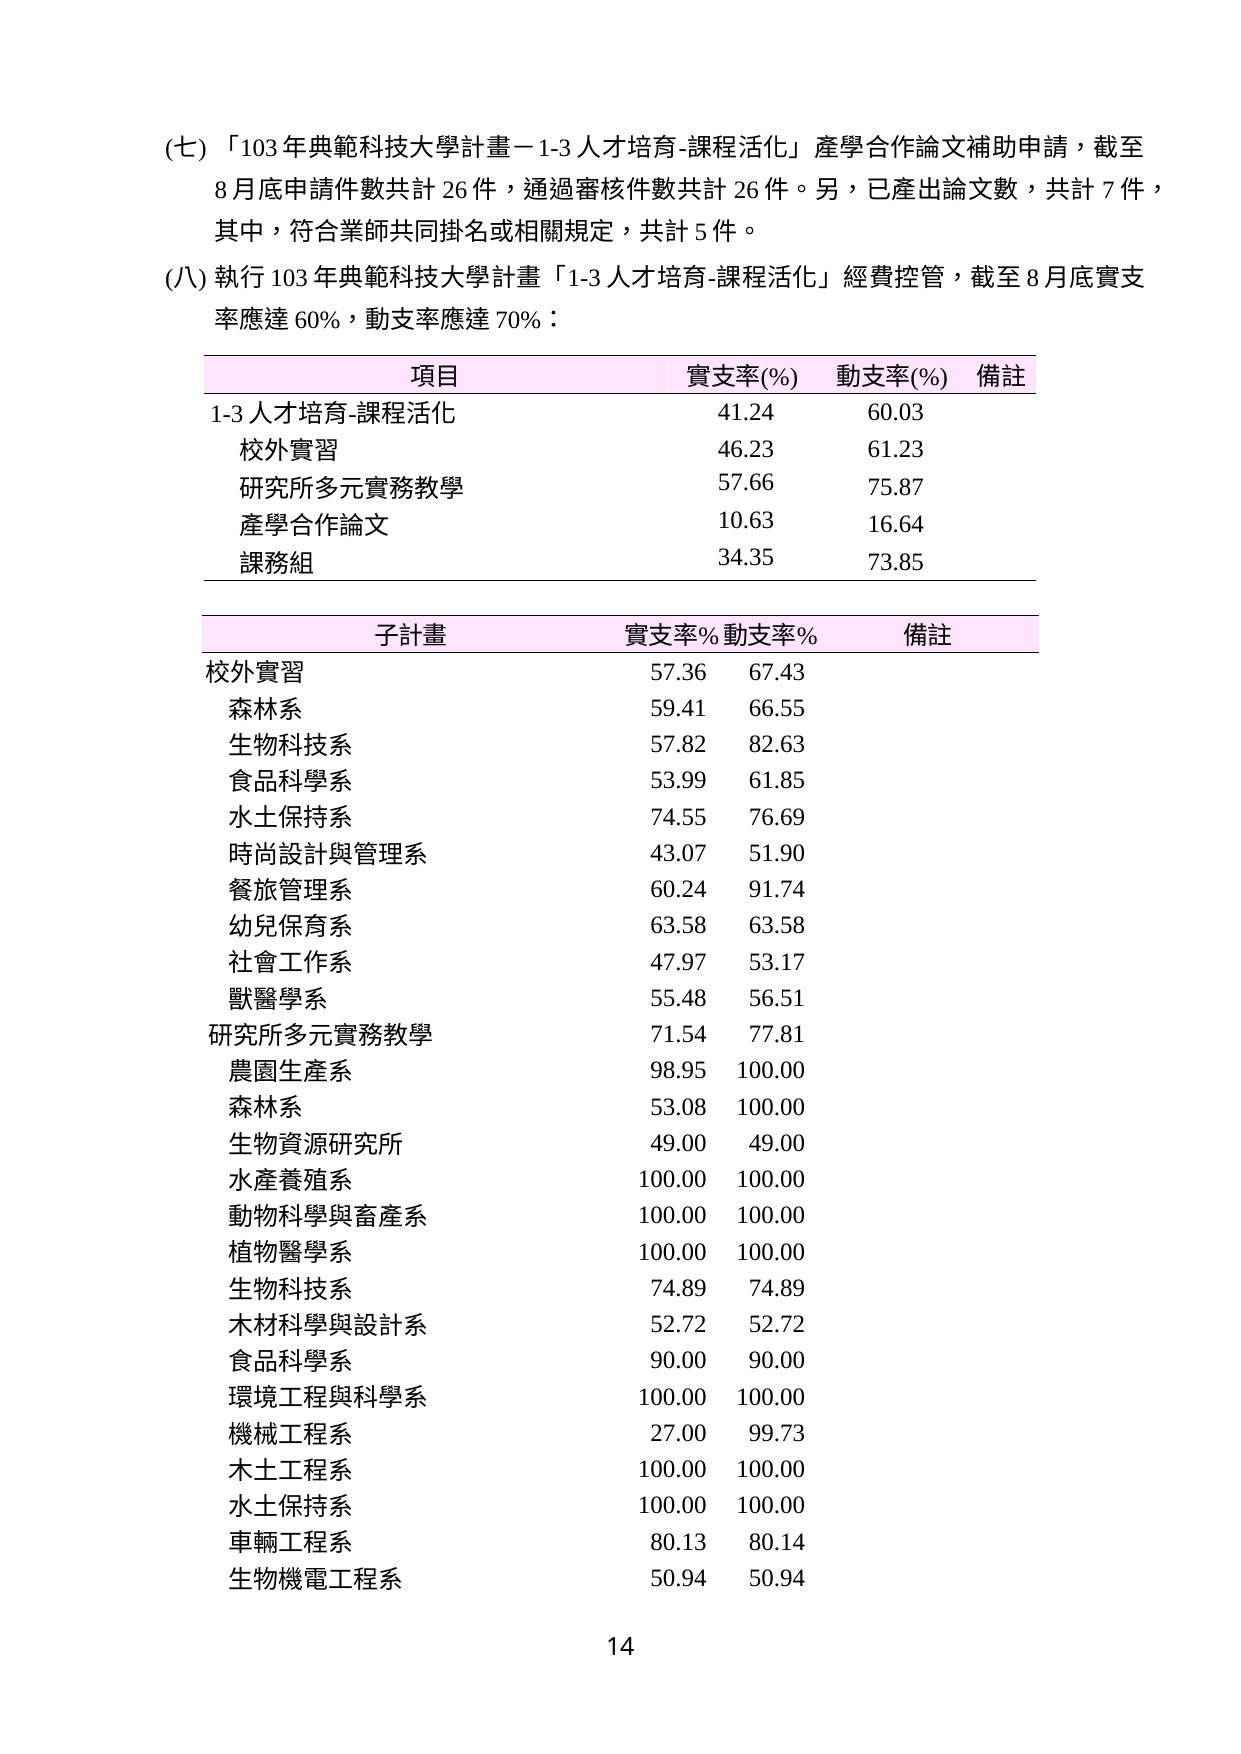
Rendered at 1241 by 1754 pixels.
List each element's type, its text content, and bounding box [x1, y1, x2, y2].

table_cell 水產養殖系 [202, 1160, 620, 1197]
table_cell 課務組 [204, 543, 667, 580]
table_cell 63.58 [620, 907, 719, 943]
table_cell [817, 762, 1039, 798]
table_cell 98.95 [620, 1052, 719, 1088]
table_cell [817, 1305, 1039, 1342]
table_cell 82.63 [719, 725, 817, 762]
table_cell [817, 725, 1039, 762]
table_cell 機械工程系 [202, 1414, 620, 1450]
table_cell 52.72 [620, 1305, 719, 1342]
table_cell 74.55 [620, 798, 719, 834]
table_cell 73.85 [817, 543, 967, 580]
table_cell 90.00 [719, 1342, 817, 1378]
table_cell 49.00 [719, 1124, 817, 1160]
table_cell 52.72 [719, 1305, 817, 1342]
table_cell 100.00 [620, 1450, 719, 1487]
table_header 備註 [967, 356, 1036, 393]
table_header 實支率(%) [668, 356, 817, 393]
table_cell 76.69 [719, 798, 817, 834]
table_cell 水土保持系 [202, 798, 620, 834]
table_cell 75.87 [817, 468, 967, 505]
table_cell 90.00 [620, 1342, 719, 1378]
table_cell 53.99 [620, 762, 719, 798]
table_cell 100.00 [620, 1233, 719, 1269]
table_cell [967, 430, 1036, 467]
table_cell [817, 1487, 1039, 1523]
table_cell 51.90 [719, 834, 817, 870]
table_cell [817, 1015, 1039, 1052]
table_cell [817, 1342, 1039, 1378]
table_cell 49.00 [620, 1124, 719, 1160]
table_cell [817, 798, 1039, 834]
table_cell 100.00 [719, 1450, 817, 1487]
table_cell 100.00 [620, 1197, 719, 1233]
table_cell 生物科技系 [202, 725, 620, 762]
table_cell [817, 870, 1039, 907]
table_cell [817, 1052, 1039, 1088]
table_cell 餐旅管理系 [202, 870, 620, 907]
table_cell [817, 689, 1039, 725]
table_cell [817, 834, 1039, 870]
table_cell 食品科學系 [202, 1342, 620, 1378]
table_cell [817, 1414, 1039, 1450]
table_cell 研究所多元實務教學 [204, 468, 667, 505]
table_cell 56.51 [719, 979, 817, 1015]
table_cell [817, 1160, 1039, 1197]
table_header 實支率% [620, 616, 719, 652]
table_cell [817, 907, 1039, 943]
table_cell 59.41 [620, 689, 719, 725]
table_cell 55.48 [620, 979, 719, 1015]
table_header 動支率% [719, 616, 817, 652]
list 執行103年典範科技大學計畫「1-3人才培育-課程活化」經費控管，截至8月底實支率應達60%，動支率應達70%： [165, 253, 1146, 337]
table_cell 食品科學系 [202, 762, 620, 798]
table_cell 57.82 [620, 725, 719, 762]
table_header 備註 [817, 616, 1039, 652]
table_cell [817, 1450, 1039, 1487]
table_header 項目 [204, 356, 667, 393]
table_cell 41.24 [668, 394, 817, 430]
table_cell 80.14 [719, 1523, 817, 1559]
table_cell 99.73 [719, 1414, 817, 1450]
table_cell 63.58 [719, 907, 817, 943]
table_cell 53.17 [719, 943, 817, 979]
table_cell [817, 1197, 1039, 1233]
table_cell 77.81 [719, 1015, 817, 1052]
table_cell 動物科學與畜產系 [202, 1197, 620, 1233]
table_cell 74.89 [719, 1269, 817, 1305]
table_cell 100.00 [719, 1197, 817, 1233]
table_cell [817, 1088, 1039, 1124]
table_cell 50.94 [620, 1559, 719, 1595]
table_cell 環境工程與科學系 [202, 1378, 620, 1414]
table_cell 木材科學與設計系 [202, 1305, 620, 1342]
table_cell 生物科技系 [202, 1269, 620, 1305]
table_cell [967, 505, 1036, 542]
table_cell 生物資源研究所 [202, 1124, 620, 1160]
table_cell 60.24 [620, 870, 719, 907]
table_cell 43.07 [620, 834, 719, 870]
table_cell 100.00 [620, 1160, 719, 1197]
list 「103年典範科技大學計畫－1-3人才培育-課程活化」產學合作論文補助申請，截至8月底申請件數共計26件，通過審核件數共計26件。另，已產出論文數，共計7件，其中，符合業師共同掛名或相關規定，共計5件。 [165, 123, 1146, 248]
table_cell [817, 979, 1039, 1015]
table_cell 10.63 [668, 505, 817, 542]
table_cell 100.00 [719, 1233, 817, 1269]
table_cell [817, 943, 1039, 979]
table_cell 71.54 [620, 1015, 719, 1052]
table_cell 100.00 [620, 1487, 719, 1523]
table_cell [967, 543, 1036, 580]
table_cell 車輛工程系 [202, 1523, 620, 1559]
table_cell 100.00 [719, 1378, 817, 1414]
table_cell 61.23 [817, 430, 967, 467]
table_cell 100.00 [719, 1088, 817, 1124]
table_cell 100.00 [620, 1378, 719, 1414]
table_cell 社會工作系 [202, 943, 620, 979]
table_cell 獸醫學系 [202, 979, 620, 1015]
table_cell 農園生產系 [202, 1052, 620, 1088]
table_cell [967, 394, 1036, 430]
table_cell 校外實習 [204, 430, 667, 467]
table_cell 61.85 [719, 762, 817, 798]
table_cell 時尚設計與管理系 [202, 834, 620, 870]
table_cell 16.64 [817, 505, 967, 542]
table_cell [817, 1378, 1039, 1414]
table_cell 74.89 [620, 1269, 719, 1305]
table_cell 生物機電工程系 [202, 1559, 620, 1595]
table_cell 100.00 [719, 1160, 817, 1197]
table_cell [817, 1124, 1039, 1160]
table_cell 57.66 [668, 468, 817, 505]
table_cell 100.00 [719, 1052, 817, 1088]
table_cell 27.00 [620, 1414, 719, 1450]
table_cell 66.55 [719, 689, 817, 725]
table_cell 67.43 [719, 653, 817, 689]
table_cell 研究所多元實務教學 [202, 1015, 620, 1052]
table_cell 植物醫學系 [202, 1233, 620, 1269]
table_cell [817, 1269, 1039, 1305]
table_cell 森林系 [202, 1088, 620, 1124]
table_cell [817, 1559, 1039, 1595]
table_cell 幼兒保育系 [202, 907, 620, 943]
table_cell 57.36 [620, 653, 719, 689]
table_cell [817, 653, 1039, 689]
table_cell 1-3人才培育-課程活化 [204, 394, 667, 430]
table_cell 木土工程系 [202, 1450, 620, 1487]
table_cell 校外實習 [202, 653, 620, 689]
table_cell 100.00 [719, 1487, 817, 1523]
table_cell [967, 468, 1036, 505]
table_cell 80.13 [620, 1523, 719, 1559]
table_cell 47.97 [620, 943, 719, 979]
table_cell 60.03 [817, 394, 967, 430]
table_cell [817, 1523, 1039, 1559]
table_cell [817, 1233, 1039, 1269]
table_cell 50.94 [719, 1559, 817, 1595]
table_cell 53.08 [620, 1088, 719, 1124]
table_cell 91.74 [719, 870, 817, 907]
table_cell 34.35 [668, 543, 817, 580]
table_cell 水土保持系 [202, 1487, 620, 1523]
table_header 子計畫 [202, 616, 620, 652]
table_cell 產學合作論文 [204, 505, 667, 542]
table_cell 46.23 [668, 430, 817, 467]
table_cell 森林系 [202, 689, 620, 725]
table_header 動支率(%) [817, 356, 967, 393]
